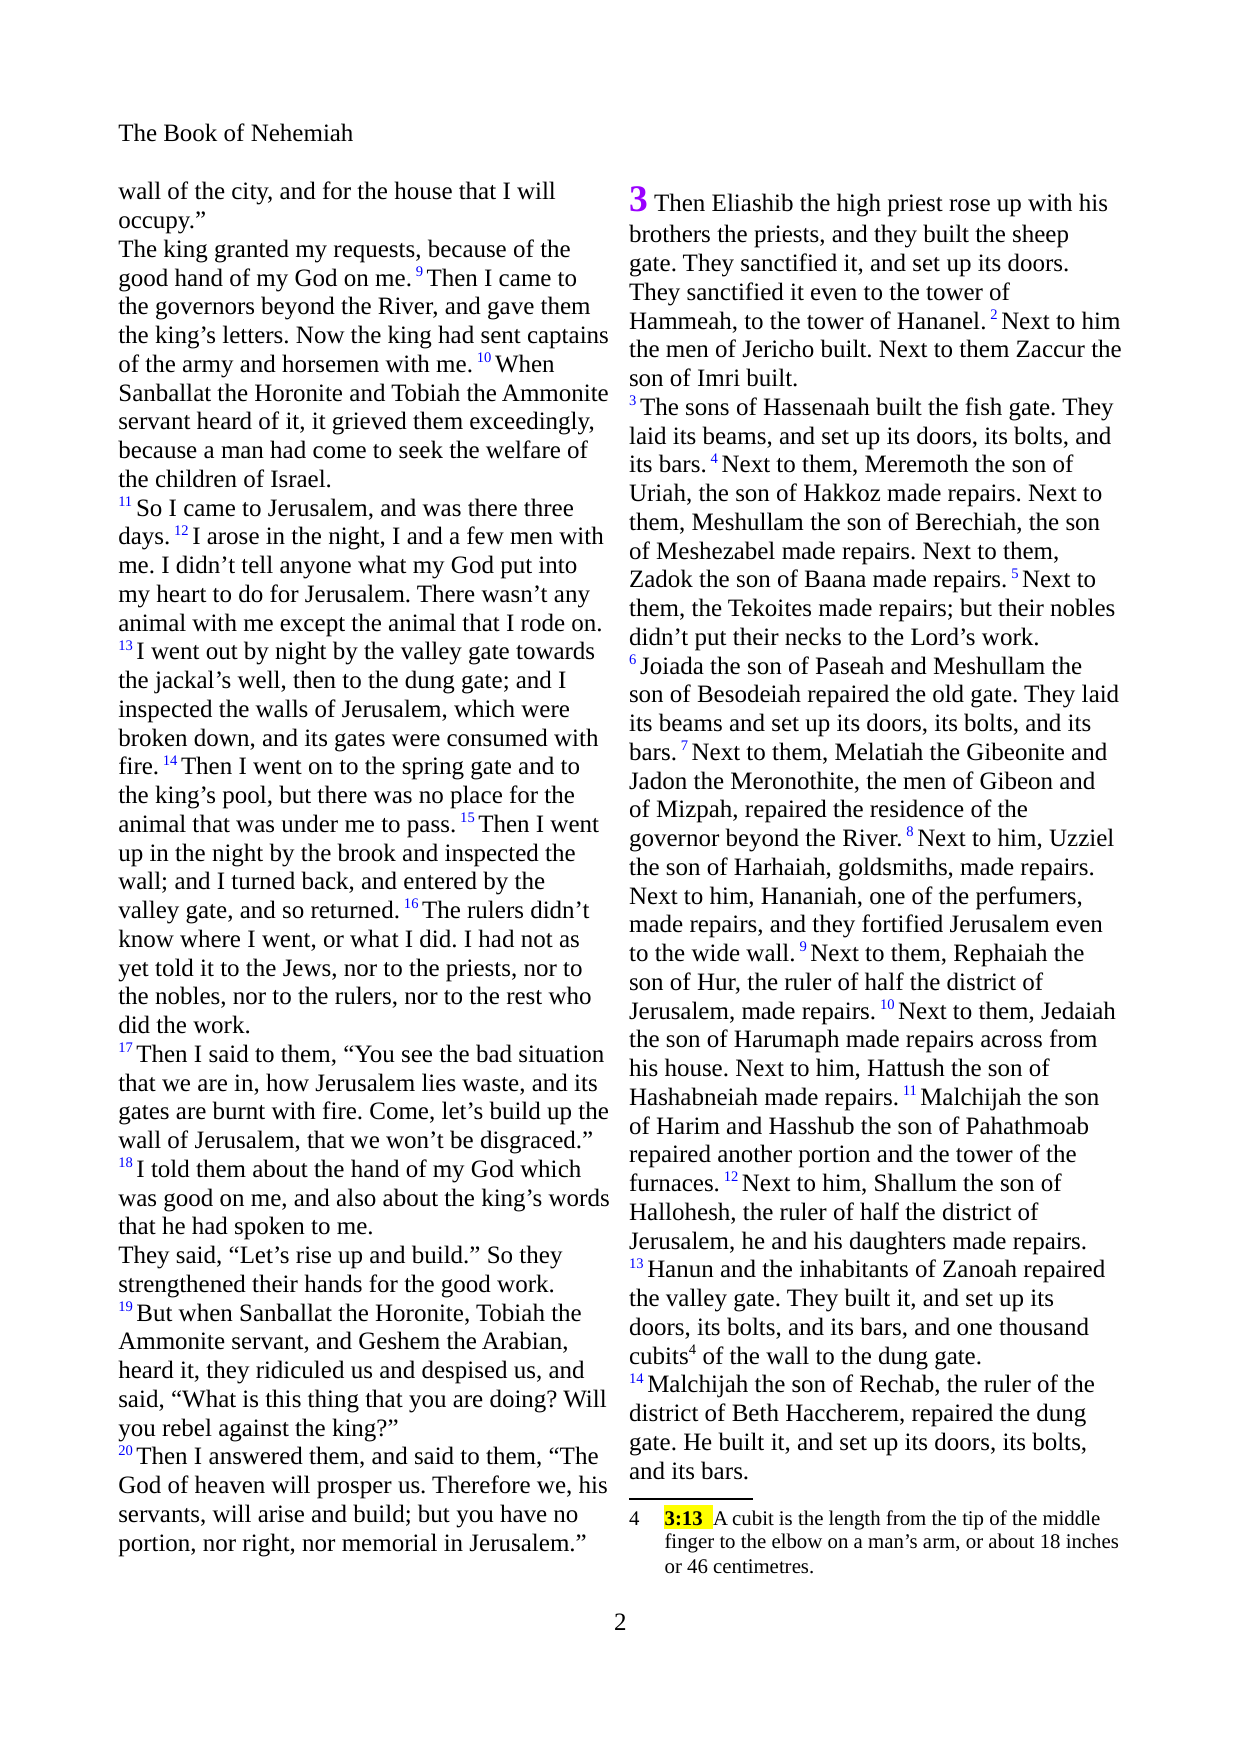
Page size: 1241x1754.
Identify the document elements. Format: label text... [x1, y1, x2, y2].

text 17 Then I said to them, “You see the bad situation that we are in, how Jerusalem lies waste, and its gates are burnt with fire. Come, let’s build up the wall of Jerusalem, that we won’t be disgraced.” 18 I told them about the hand of my God which was good on me, and also about the king’s words that he had spoken to me. [118, 1039, 611, 1240]
text 20 Then I answered them, and said to them, “The God of heaven will prosper us. Therefore we, his servants, will arise and build; but you have no portion, nor right, nor memorial in Jerusalem.” [118, 1441, 611, 1556]
text The king granted my requests, because of the good hand of my God on me. 9 Then I came to the governors beyond the River, and gave them the king’s letters. Now the king had sent captains of the army and horsemen with me. 10 When Sanballat the Horonite and Tobiah the Ammonite servant heard of it, it grieved them exceedingly, because a man had come to seek the welfare of the children of Israel. [118, 234, 611, 493]
text 19 But when Sanballat the Horonite, Tobiah the Ammonite servant, and Geshem the Arabian, heard it, they ridiculed us and despised us, and said, “What is this thing that you are doing? Will you rebel against the king?” [118, 1298, 611, 1441]
text 3:13 A cubit is the length from the tip of the middle finger to the elbow on a man’s arm, or about 18 inches or 46 centimetres. [629, 1505, 1122, 1578]
text wall of the city, and for the house that I will occupy.” [118, 176, 611, 234]
text 11 So I came to Jerusalem, and was there three days. 12 I arose in the night, I and a few men with me. I didn’t tell anyone what my God put into my heart to do for Jerusalem. There wasn’t any animal with me except the animal that I rode on. 13 I went out by night by the valley gate towards the jackal’s well, then to the dung gate; and I inspected the walls of Jerusalem, which were broken down, and its gates were consumed with fire. 14 Then I went on to the spring gate and to the king’s pool, but there was no place for the animal that was under me to pass. 15 Then I went up in the night by the brook and inspected the wall; and I turned back, and entered by the valley gate, and so returned. 16 The rulers didn’t know where I went, or what I did. I had not as yet told it to the Jews, nor to the priests, nor to the nobles, nor to the rulers, nor to the rest who did the work. [118, 493, 611, 1039]
text 6 Joiada the son of Paseah and Meshullam the son of Besodeiah repaired the old gate. They laid its beams and set up its doors, its bolts, and its bars. 7 Next to them, Melatiah the Gibeonite and Jadon the Meronothite, the men of Gibeon and of Mizpah, repaired the residence of the governor beyond the River. 8 Next to him, Uzziel the son of Harhaiah, goldsmiths, made repairs. Next to him, Hananiah, one of the perfumers, made repairs, and they fortified Jerusalem even to the wide wall. 9 Next to them, Rephaiah the son of Hur, the ruler of half the district of Jerusalem, made repairs. 10 Next to them, Jedaiah the son of Harumaph made repairs across from his house. Next to him, Hattush the son of Hashabneiah made repairs. 11 Malchijah the son of Harim and Hasshub the son of Pahathmoab repaired another portion and the tower of the furnaces. 12 Next to him, Shallum the son of Hallohesh, the ruler of half the district of Jerusalem, he and his daughters made repairs. [629, 651, 1122, 1254]
text 13 Hanun and the inhabitants of Zanoah repaired the valley gate. They built it, and set up its doors, its bolts, and its bars, and one thousand cubits of the wall to the dung gate. [629, 1254, 1122, 1369]
text They said, “Let’s rise up and build.” So they strengthened their hands for the good work. [118, 1240, 611, 1298]
text 3 The sons of Hassenaah built the fish gate. They laid its beams, and set up its doors, its bolts, and its bars. 4 Next to them, Meremoth the son of Uriah, the son of Hakkoz made repairs. Next to them, Meshullam the son of Berechiah, the son of Meshezabel made repairs. Next to them, Zadok the son of Baana made repairs. 5 Next to them, the Tekoites made repairs; but their nobles didn’t put their necks to the Lord’s work. [629, 392, 1122, 651]
text 14 Malchijah the son of Rechab, the ruler of the district of Beth Haccherem, repaired the dung gate. He built it, and set up its doors, its bolts, and its bars. [629, 1369, 1122, 1484]
text 3 Then Eliashib the high priest rose up with his brothers the priests, and they built the sheep gate. They sanctified it, and set up its doors. They sanctified it even to the tower of Hammeah, to the tower of Hananel. 2 Next to him the men of Jericho built. Next to them Zaccur the son of Imri built. [629, 176, 1122, 392]
